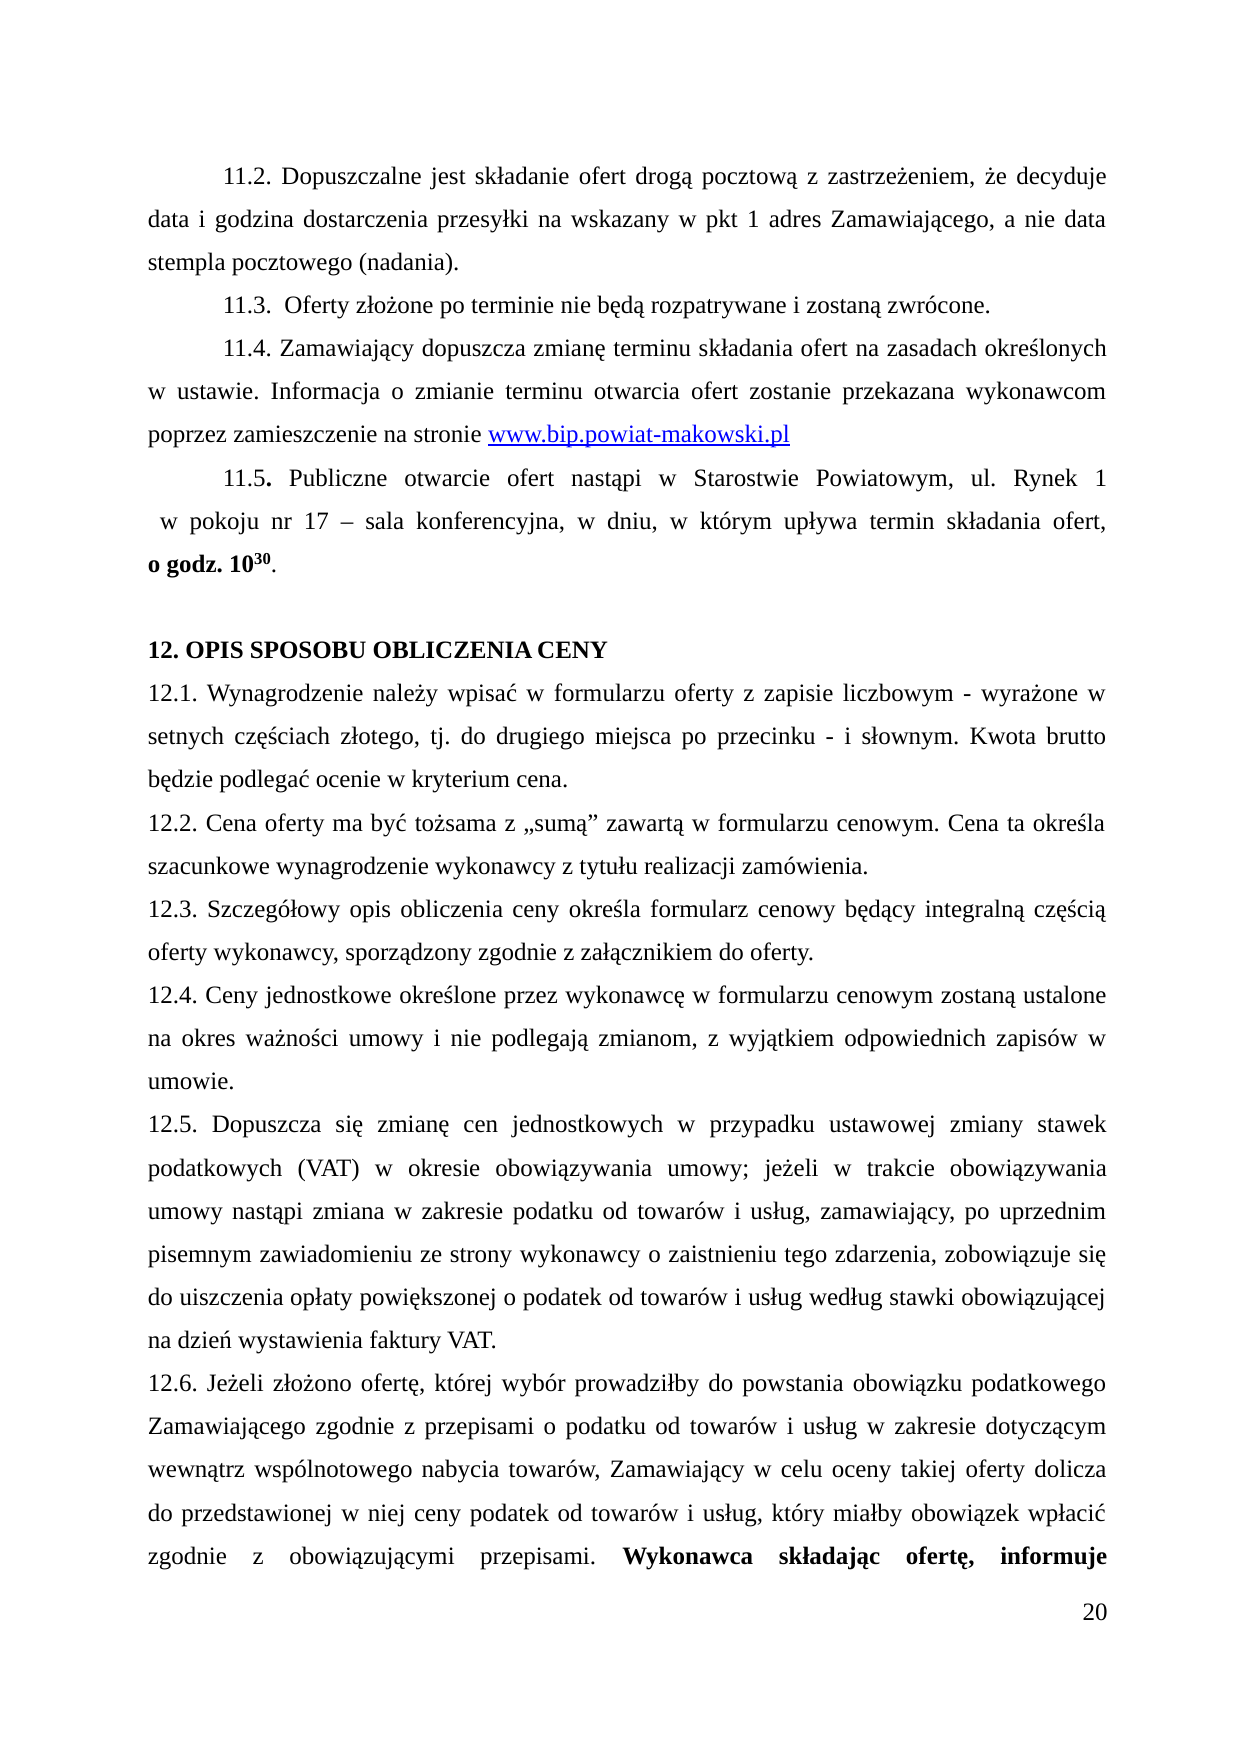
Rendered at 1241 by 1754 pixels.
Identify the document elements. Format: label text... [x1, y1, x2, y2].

text 12.5. Dopuszcza się zmianę cen jednostkowych w przypadku ustawowej zmiany stawek podatkowych (VAT) w okresie obowiązywania umowy; jeżeli w trakcie obowiązywania umowy nastąpi zmiana w zakresie podatku od towarów i usług, zamawiający, po uprzednim pisemnym zawiadomieniu ze strony wykonawcy o zaistnieniu tego zdarzenia, zobowiązuje się do uiszczenia opłaty powiększonej o podatek od towarów i usług według stawki obowiązującej na dzień wystawienia faktury VAT. [148, 1109, 1107, 1354]
text 12.3. Szczegółowy opis obliczenia ceny określa formularz cenowy będący integralną częścią oferty wykonawcy, sporządzony zgodnie z załącznikiem do oferty. [148, 894, 1107, 966]
text 11.4. Zamawiający dopuszcza zmianę terminu składania ofert na zasadach określonych w ustawie. Informacja o zmianie terminu otwarcia ofert zostanie przekazana wykonawcom poprzez zamieszczenie na stronie www.bip.powiat-makowski.pl [148, 333, 1107, 448]
text 12.6. Jeżeli złożono ofertę, której wybór prowadziłby do powstania obowiązku podatkowego Zamawiającego zgodnie z przepisami o podatku od towarów i usług w zakresie dotyczącym wewnątrz wspólnotowego nabycia towarów, Zamawiający w celu oceny takiej oferty dolicza do przedstawionej w niej ceny podatek od towarów i usług, który miałby obowiązek wpłacić zgodnie z obowiązującymi przepisami. Wykonawca składając ofertę, informuje [148, 1368, 1107, 1569]
text 12.2. Cena oferty ma być tożsama z „sumą” zawartą w formularzu cenowym. Cena ta określa szacunkowe wynagrodzenie wykonawcy z tytułu realizacji zamówienia. [148, 808, 1107, 879]
text 12.4. Ceny jednostkowe określone przez wykonawcę w formularzu cenowym zostaną ustalone na okres ważności umowy i nie podlegają zmianom, z wyjątkiem odpowiednich zapisów w umowie. [148, 980, 1107, 1095]
text 11.5. Publiczne otwarcie ofert nastąpi w Starostwie Powiatowym, ul. Rynek 1 w pokoju nr 17 – sala konferencyjna, w dniu, w którym upływa termin składania ofert, o godz. 1030. [148, 463, 1107, 578]
text 12.1. Wynagrodzenie należy wpisać w formularzu oferty z zapisie liczbowym - wyrażone w setnych częściach złotego, tj. do drugiego miejsca po przecinku - i słownym. Kwota brutto będzie podlegać ocenie w kryterium cena. [148, 678, 1107, 793]
text 11.2. Dopuszczalne jest składanie ofert drogą pocztową z zastrzeżeniem, że decyduje data i godzina dostarczenia przesyłki na wskazany w pkt 1 adres Zamawiającego, a nie data stempla pocztowego (nadania). [148, 161, 1107, 276]
text 11.3. Oferty złożone po terminie nie będą rozpatrywane i zostaną zwrócone. [148, 290, 1107, 319]
text 12. OPIS SPOSOBU OBLICZENIA CENY [148, 635, 1107, 664]
